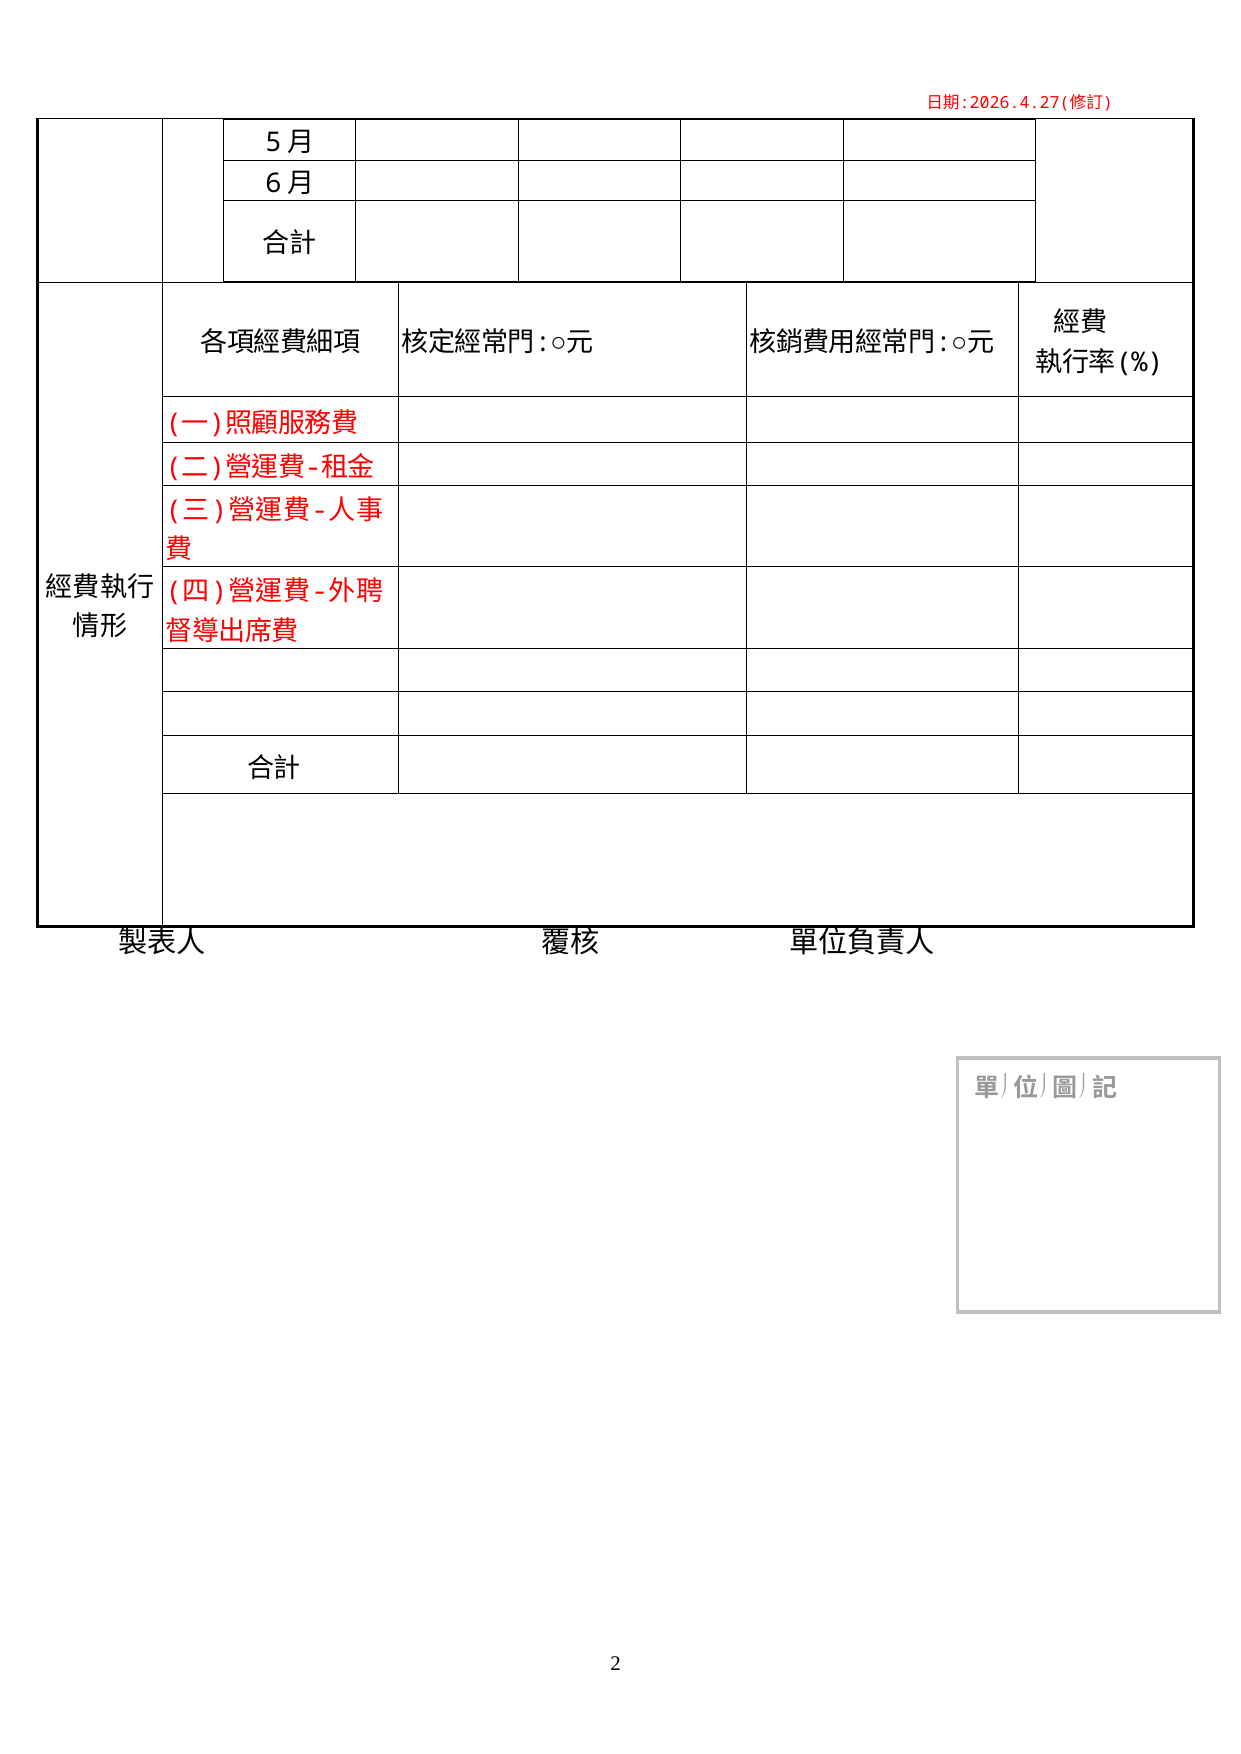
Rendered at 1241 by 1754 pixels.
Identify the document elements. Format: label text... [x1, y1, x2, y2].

table_cell [399, 486, 746, 566]
table_cell [747, 567, 1018, 648]
table_cell (一)照顧服務費 [163, 397, 398, 442]
table_cell [747, 692, 1018, 734]
table_cell [519, 161, 680, 200]
table_cell [844, 161, 1035, 200]
table_cell [1019, 486, 1192, 566]
table_cell [163, 794, 1192, 925]
table_cell [844, 120, 1035, 159]
table_cell [1019, 443, 1192, 484]
table_cell 經費 執行率(%) [1019, 283, 1192, 396]
table_cell 5月 [224, 120, 355, 159]
table_cell [681, 201, 843, 281]
table_cell [356, 120, 518, 159]
table_cell [399, 692, 746, 734]
table_cell (三)營運費-人事費 [163, 486, 398, 566]
table_cell [399, 649, 746, 691]
table_cell [1019, 649, 1192, 691]
table_cell [399, 397, 746, 442]
table_cell [399, 443, 746, 484]
table_cell [163, 692, 398, 734]
table_cell [356, 161, 518, 200]
table_cell [747, 397, 1018, 442]
table_cell 經費執行情形 [39, 283, 162, 925]
table_cell [747, 486, 1018, 566]
text [959, 1060, 1218, 1310]
table_cell [747, 649, 1018, 691]
table_cell [844, 201, 1035, 281]
table_cell [1036, 119, 1192, 282]
table_cell 核定經常門:○元 [399, 283, 746, 396]
table_cell [163, 649, 398, 691]
table_cell 合計 [224, 201, 355, 281]
table_cell 6月 [224, 161, 355, 200]
table_cell [356, 201, 518, 281]
table_cell 核銷費用經常門:○元 [747, 283, 1018, 396]
text 單 位 圖 記 [974, 1067, 1203, 1103]
table_cell [681, 161, 843, 200]
text 製表人 覆核 單位負責人 [118, 928, 1112, 959]
table_cell [39, 119, 162, 282]
table_cell [519, 120, 680, 159]
table_cell (二)營運費-租金 [163, 443, 398, 484]
table_cell [747, 736, 1018, 793]
table_cell [747, 443, 1018, 484]
table_cell [163, 119, 223, 282]
table_cell [399, 567, 746, 648]
table_cell [1019, 736, 1192, 793]
table_cell (四)營運費-外聘督導出席費 [163, 567, 398, 648]
table_cell [1019, 567, 1192, 648]
table_cell [1019, 692, 1192, 734]
table_cell [399, 736, 746, 793]
table_cell 各項經費細項 [163, 283, 398, 396]
table_cell [681, 120, 843, 159]
table_cell [1019, 397, 1192, 442]
table_cell [519, 201, 680, 281]
table_cell 合計 [163, 736, 398, 793]
